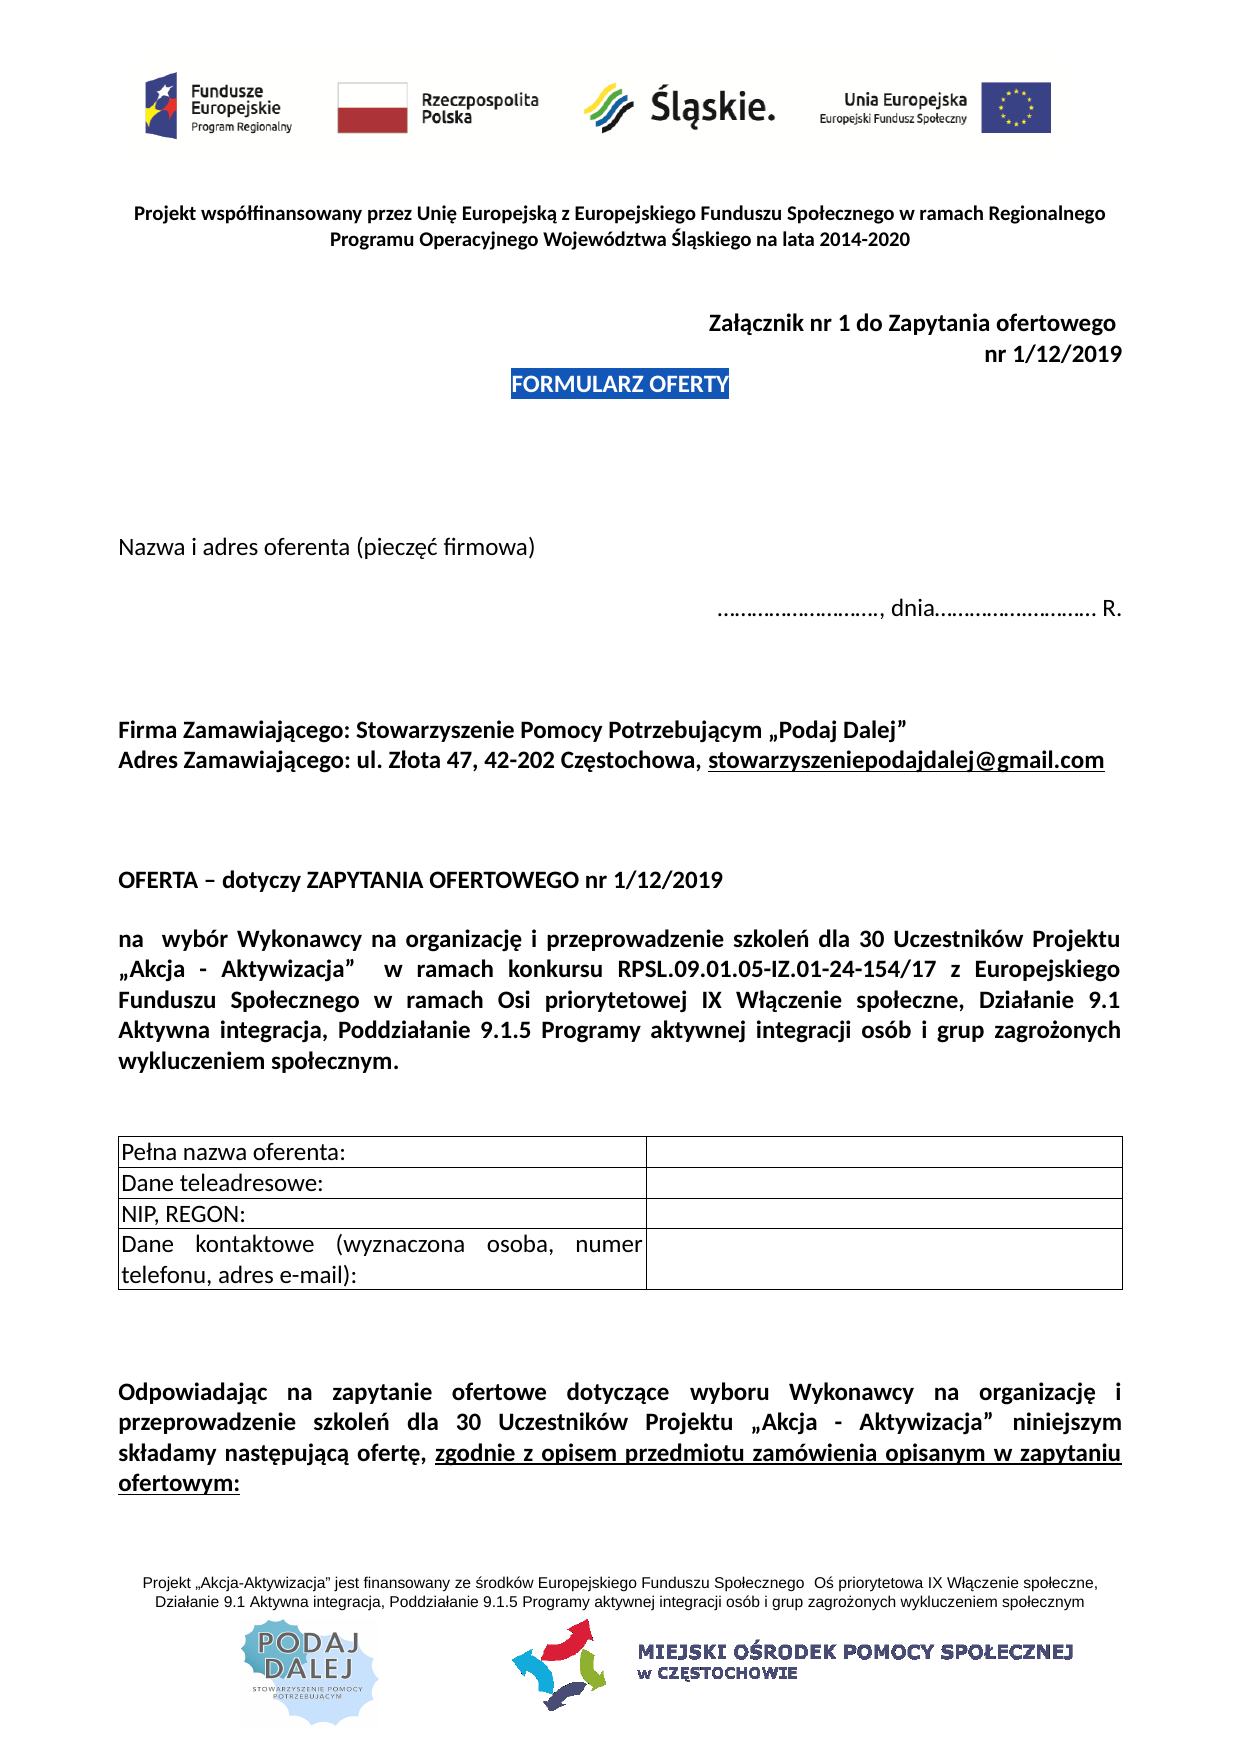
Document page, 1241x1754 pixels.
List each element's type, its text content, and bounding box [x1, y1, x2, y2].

text Nazwa i adres oferenta (pieczęć firmowa) [118, 531, 1122, 561]
table_cell [647, 1168, 1122, 1198]
text FORMULARZ OFERTY [118, 368, 1122, 399]
table_cell Dane kontaktowe (wyznaczona osoba, numer telefonu, adres e-mail): [119, 1229, 646, 1289]
text nr 1/12/2019 [118, 338, 1122, 368]
table_cell [647, 1199, 1122, 1228]
table_header Pełna nazwa oferenta: [119, 1137, 646, 1167]
text na wybór Wykonawcy na organizację i przeprowadzenie szkoleń dla 30 Uczestników Projektu „Akcja - Aktywizacja” w ramach konkursu RPSL.09.01.05-IZ.01-24-154/17 z Europejskiego Funduszu Społecznego w ramach Osi priorytetowej IX Włączenie społeczne, Działanie 9.1 Aktywna integracja, Poddziałanie 9.1.5 Programy aktywnej integracji osób i grup zagrożonych wykluczeniem społecznym. [118, 923, 1122, 1075]
text Odpowiadając na zapytanie ofertowe dotyczące wyboru Wykonawcy na organizację i przeprowadzenie szkoleń dla 30 Uczestników Projektu „Akcja - Aktywizacja” niniejszym składamy następującą ofertę, zgodnie z opisem przedmiotu zamówienia opisanym w zapytaniu ofertowym: [118, 1376, 1122, 1498]
text Załącznik nr 1 do Zapytania ofertowego [118, 307, 1122, 338]
table_header [647, 1137, 1122, 1167]
text ………………………., dnia…………….………… R. [118, 592, 1122, 622]
table_cell NIP, REGON: [119, 1199, 646, 1228]
text Firma Zamawiającego: Stowarzyszenie Pomocy Potrzebującym „Podaj Dalej” [118, 714, 1122, 744]
text OFERTA – dotyczy ZAPYTANIA OFERTOWEGO nr 1/12/2019 [118, 864, 1122, 895]
table_cell Dane teleadresowe: [119, 1168, 646, 1198]
text Adres Zamawiającego: ul. Złota 47, 42-202 Częstochowa, stowarzyszeniepodajdalej@gmail.com [118, 744, 1122, 775]
table_cell [647, 1229, 1122, 1289]
